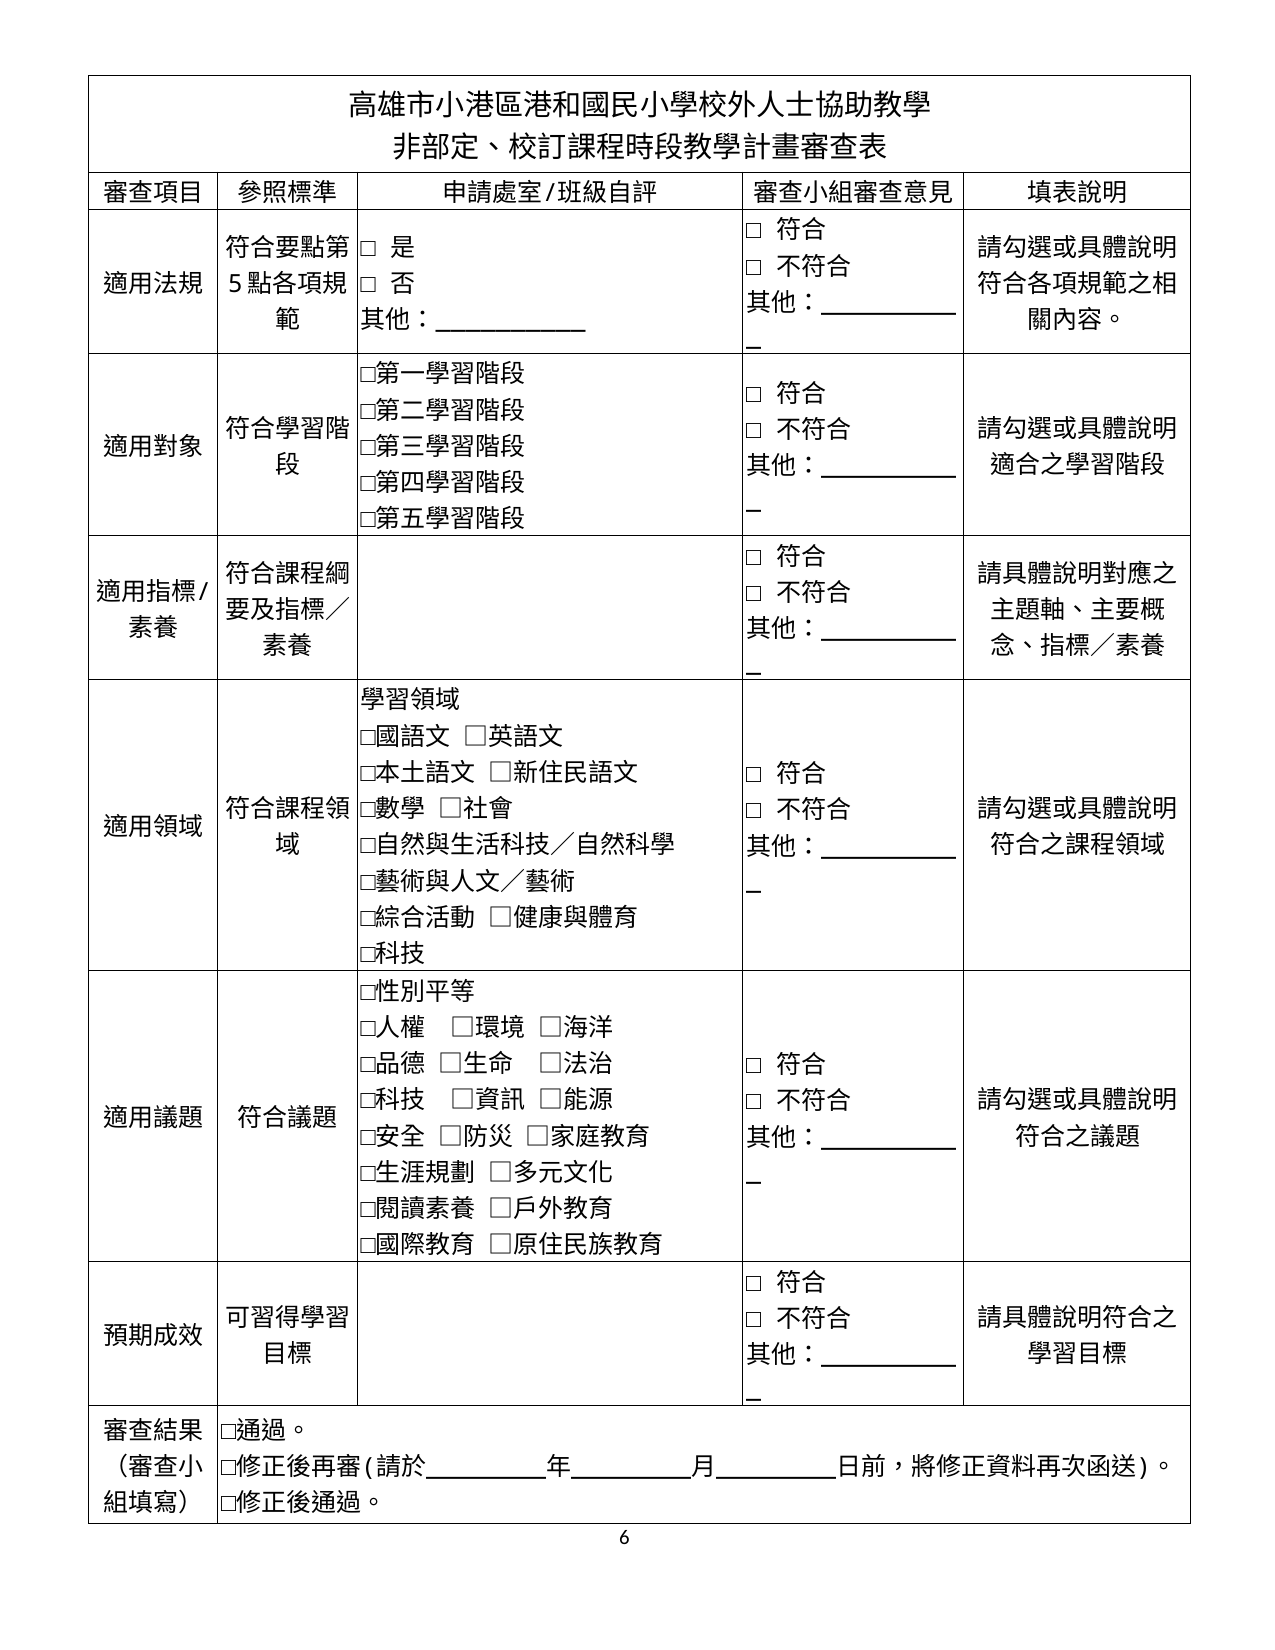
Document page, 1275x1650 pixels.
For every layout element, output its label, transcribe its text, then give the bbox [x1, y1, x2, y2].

table_cell □ 符合 □ 不符合 其他：__________ [743, 536, 963, 679]
table_cell □ 符合 □ 不符合 其他：__________ [743, 354, 963, 535]
table_cell □ 符合 □ 不符合 其他：__________ [743, 680, 963, 970]
table_cell 申請處室/班級自評 [358, 173, 742, 209]
table_cell 符合議題 [218, 971, 357, 1261]
table_cell □ 是 □ 否 其他：__________ [358, 210, 742, 353]
table_cell □通過。 □修正後再審(請於________年________月________日前，將修正資料再次函送)。 □修正後通過。 [218, 1406, 1190, 1523]
table_cell 填表說明 [964, 173, 1190, 209]
table_cell □第一學習階段 □第二學習階段 □第三學習階段 □第四學習階段 □第五學習階段 [358, 354, 742, 535]
table_cell 可習得學習目標 [218, 1262, 357, 1405]
table_cell [358, 536, 742, 679]
table_cell 符合學習階段 [218, 354, 357, 535]
table_cell 請勾選或具體說明符合之課程領域 [964, 680, 1190, 970]
table_cell 學習領域 □國語文 □英語文 □本土語文 □新住民語文 □數學 □社會 □自然與生活科技／自然科學 □藝術與人文／藝術 □綜合活動 □健康與體育 □科技 [358, 680, 742, 970]
table_cell [358, 1262, 742, 1405]
table_cell 審查小組審查意見 [743, 173, 963, 209]
table_cell 適用指標/素養 [89, 536, 217, 679]
table_cell 請勾選或具體說明符合之議題 [964, 971, 1190, 1261]
table_cell 符合要點第5點各項規範 [218, 210, 357, 353]
table_cell □ 符合 □ 不符合 其他：__________ [743, 1262, 963, 1405]
table_cell 請勾選或具體說明適合之學習階段 [964, 354, 1190, 535]
table_header 高雄市小港區港和國民小學校外人士協助教學 非部定、校訂課程時段教學計畫審查表 [89, 76, 1190, 172]
table_cell 符合課程領域 [218, 680, 357, 970]
table_cell 參照標準 [218, 173, 357, 209]
table_cell □性別平等 □人權 □環境 □海洋 □品德 □生命 □法治 □科技 □資訊 □能源 □安全 □防災 □家庭教育 □生涯規劃 □多元文化 □閱讀素養 □戶外教育 □國際教育 □原住民族教育 [358, 971, 742, 1261]
table_cell 適用對象 [89, 354, 217, 535]
table_cell 請具體說明對應之主題軸、主要概念、指標／素養 [964, 536, 1190, 679]
table_cell 請勾選或具體說明符合各項規範之相關內容。 [964, 210, 1190, 353]
table_cell 審查項目 [89, 173, 217, 209]
table_cell □ 符合 □ 不符合 其他：__________ [743, 971, 963, 1261]
table_cell 審查結果 （審查小組填寫） [89, 1406, 217, 1523]
table_cell 適用法規 [89, 210, 217, 353]
table_cell 適用領域 [89, 680, 217, 970]
table_cell 請具體說明符合之學習目標 [964, 1262, 1190, 1405]
table_cell 符合課程綱要及指標／素養 [218, 536, 357, 679]
table_cell 預期成效 [89, 1262, 217, 1405]
table_cell 適用議題 [89, 971, 217, 1261]
table_cell □ 符合 □ 不符合 其他：__________ [743, 210, 963, 353]
